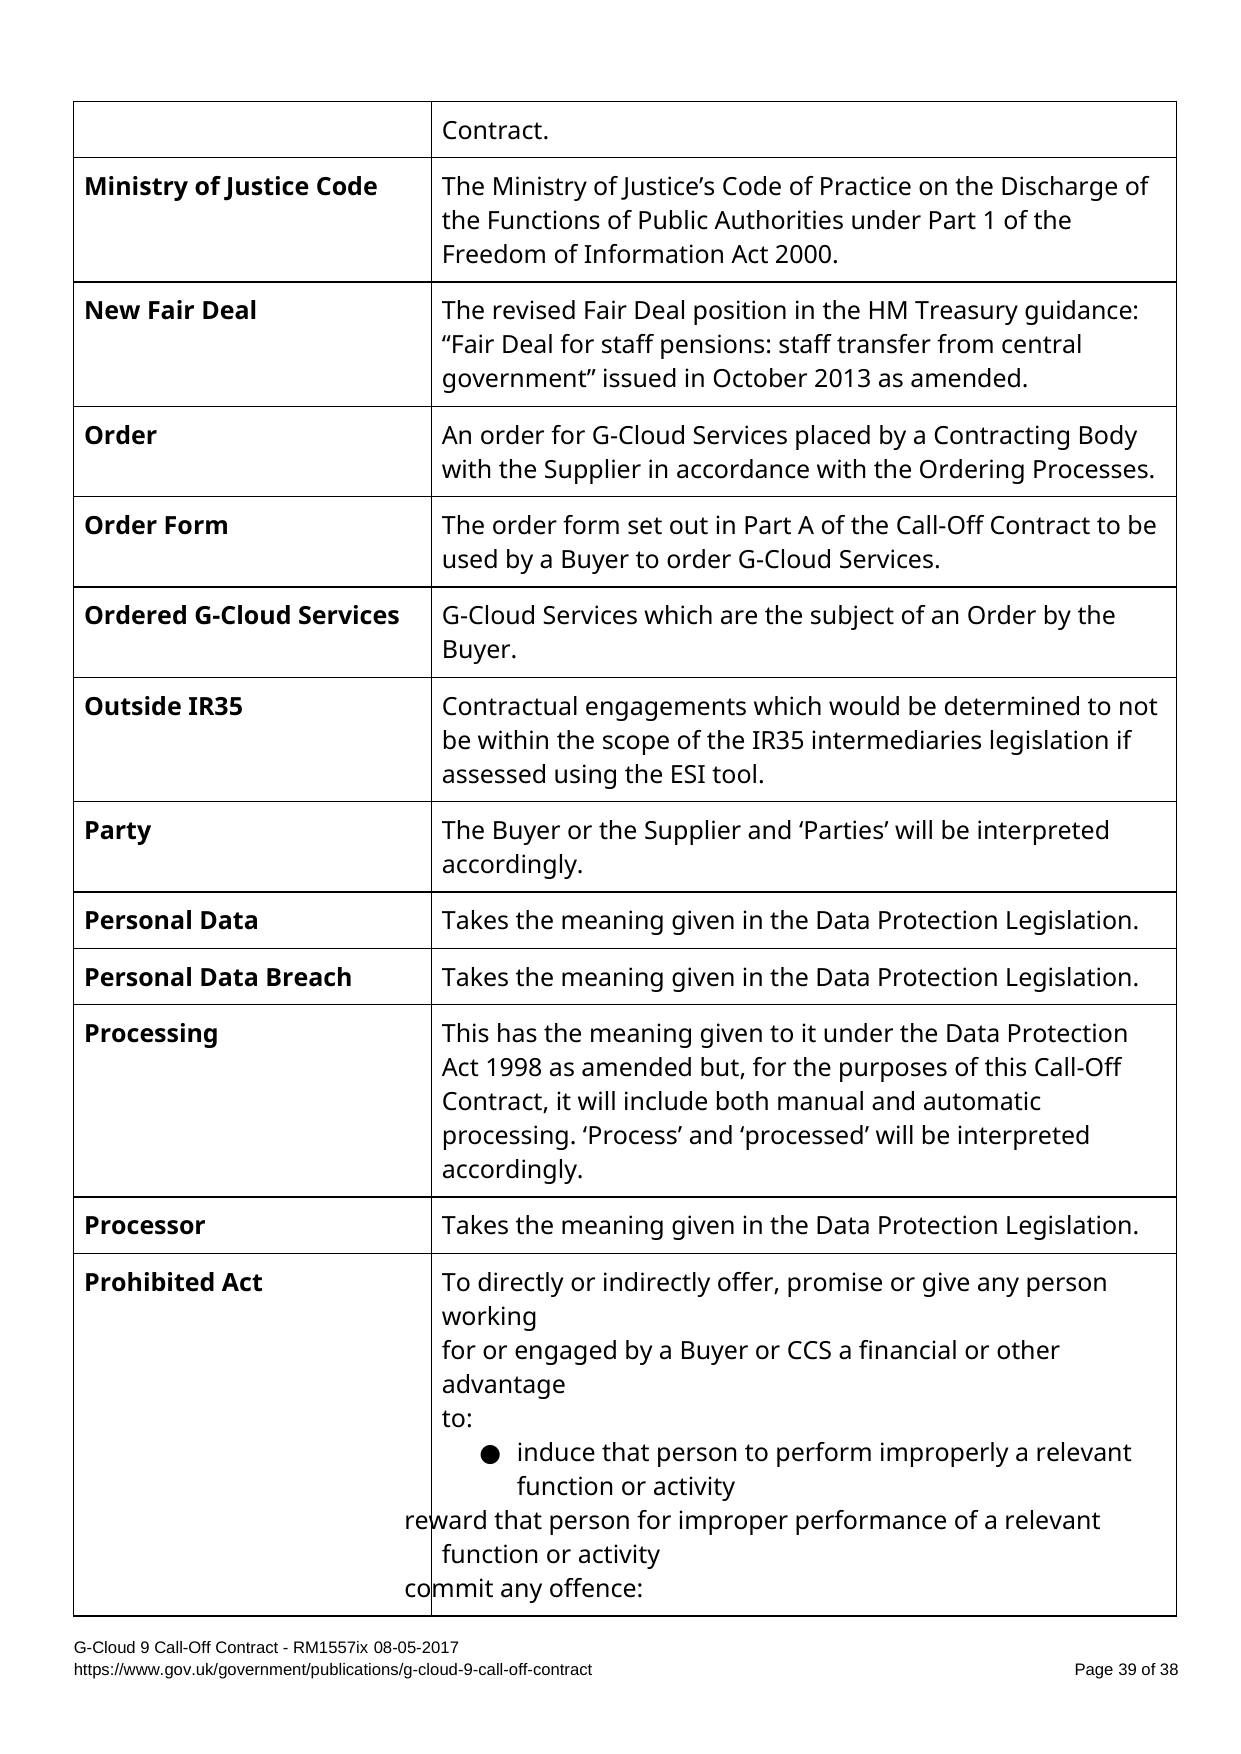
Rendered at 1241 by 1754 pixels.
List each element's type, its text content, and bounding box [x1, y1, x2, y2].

table_cell [74, 102, 431, 157]
table_cell Takes the meaning given in the Data Protection Legislation. [432, 949, 1176, 1004]
table_cell Contract. [432, 102, 1176, 157]
table_cell Personal Data Breach [74, 949, 431, 1004]
table_cell Order Form [74, 497, 431, 586]
table_cell To directly or indirectly offer, promise or give any person working for or engaged by a Buyer or CCS a financial or other advantage to: induce that person to perform improperly a relevant function or activity reward that person for improper performance of a relevant function or activity commit any offence: under the Bribery Act 2010 under legislation creating offences concerning Fraud at common Law concerning Fraud committing or attempting or conspiring to commit Fraud [432, 1254, 1176, 1615]
table_cell Ordered G-Cloud Services [74, 588, 431, 676]
table_cell Processor [74, 1198, 431, 1252]
table_cell Contractual engagements which would be determined to not be within the scope of the IR35 intermediaries legislation if assessed using the ESI tool. [432, 678, 1176, 801]
table_cell Prohibited Act [74, 1254, 431, 1615]
table_cell Takes the meaning given in the Data Protection Legislation. [432, 893, 1176, 947]
table_cell An order for G-Cloud Services placed by a Contracting Body with the Supplier in accordance with the Ordering Processes. [432, 407, 1176, 496]
table_cell Processing [74, 1005, 431, 1196]
table_cell The revised Fair Deal position in the HM Treasury guidance: “Fair Deal for staff pensions: staff transfer from central government” issued in October 2013 as amended. [432, 283, 1176, 406]
table_cell The Ministry of Justice’s Code of Practice on the Discharge of the Functions of Public Authorities under Part 1 of the Freedom of Information Act 2000. [432, 158, 1176, 281]
table_cell New Fair Deal [74, 283, 431, 406]
table_cell G-Cloud Services which are the subject of an Order by the Buyer. [432, 588, 1176, 676]
table_cell The order form set out in Part A of the Call-Off Contract to be used by a Buyer to order G-Cloud Services. [432, 497, 1176, 586]
table_cell This has the meaning given to it under the Data Protection Act 1998 as amended but, for the purposes of this Call-Off Contract, it will include both manual and automatic processing. ‘Process’ and ‘processed’ will be interpreted accordingly. [432, 1005, 1176, 1196]
table_cell Ministry of Justice Code [74, 158, 431, 281]
table_cell The Buyer or the Supplier and ‘Parties’ will be interpreted accordingly. [432, 802, 1176, 891]
table_cell Party [74, 802, 431, 891]
table_cell Takes the meaning given in the Data Protection Legislation. [432, 1198, 1176, 1252]
table_cell Personal Data [74, 893, 431, 947]
table_cell Outside IR35 [74, 678, 431, 801]
table_cell Order [74, 407, 431, 496]
